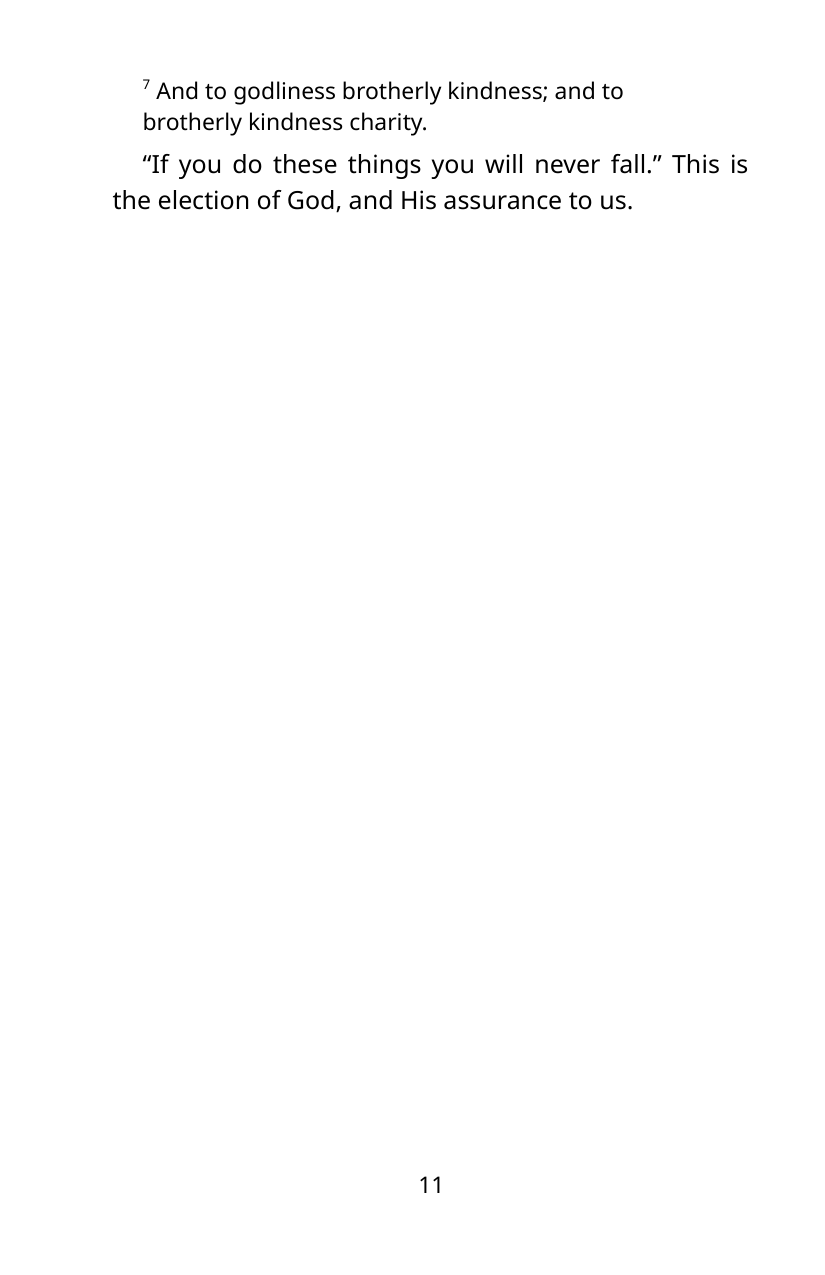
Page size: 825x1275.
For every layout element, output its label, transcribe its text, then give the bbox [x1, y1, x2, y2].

text 7 And to godliness brotherly kindness; and to brotherly kindness charity. [142, 75, 720, 137]
text “If you do these things you will never fall.” This is the election of God, and His assurance to us. [112, 147, 750, 216]
